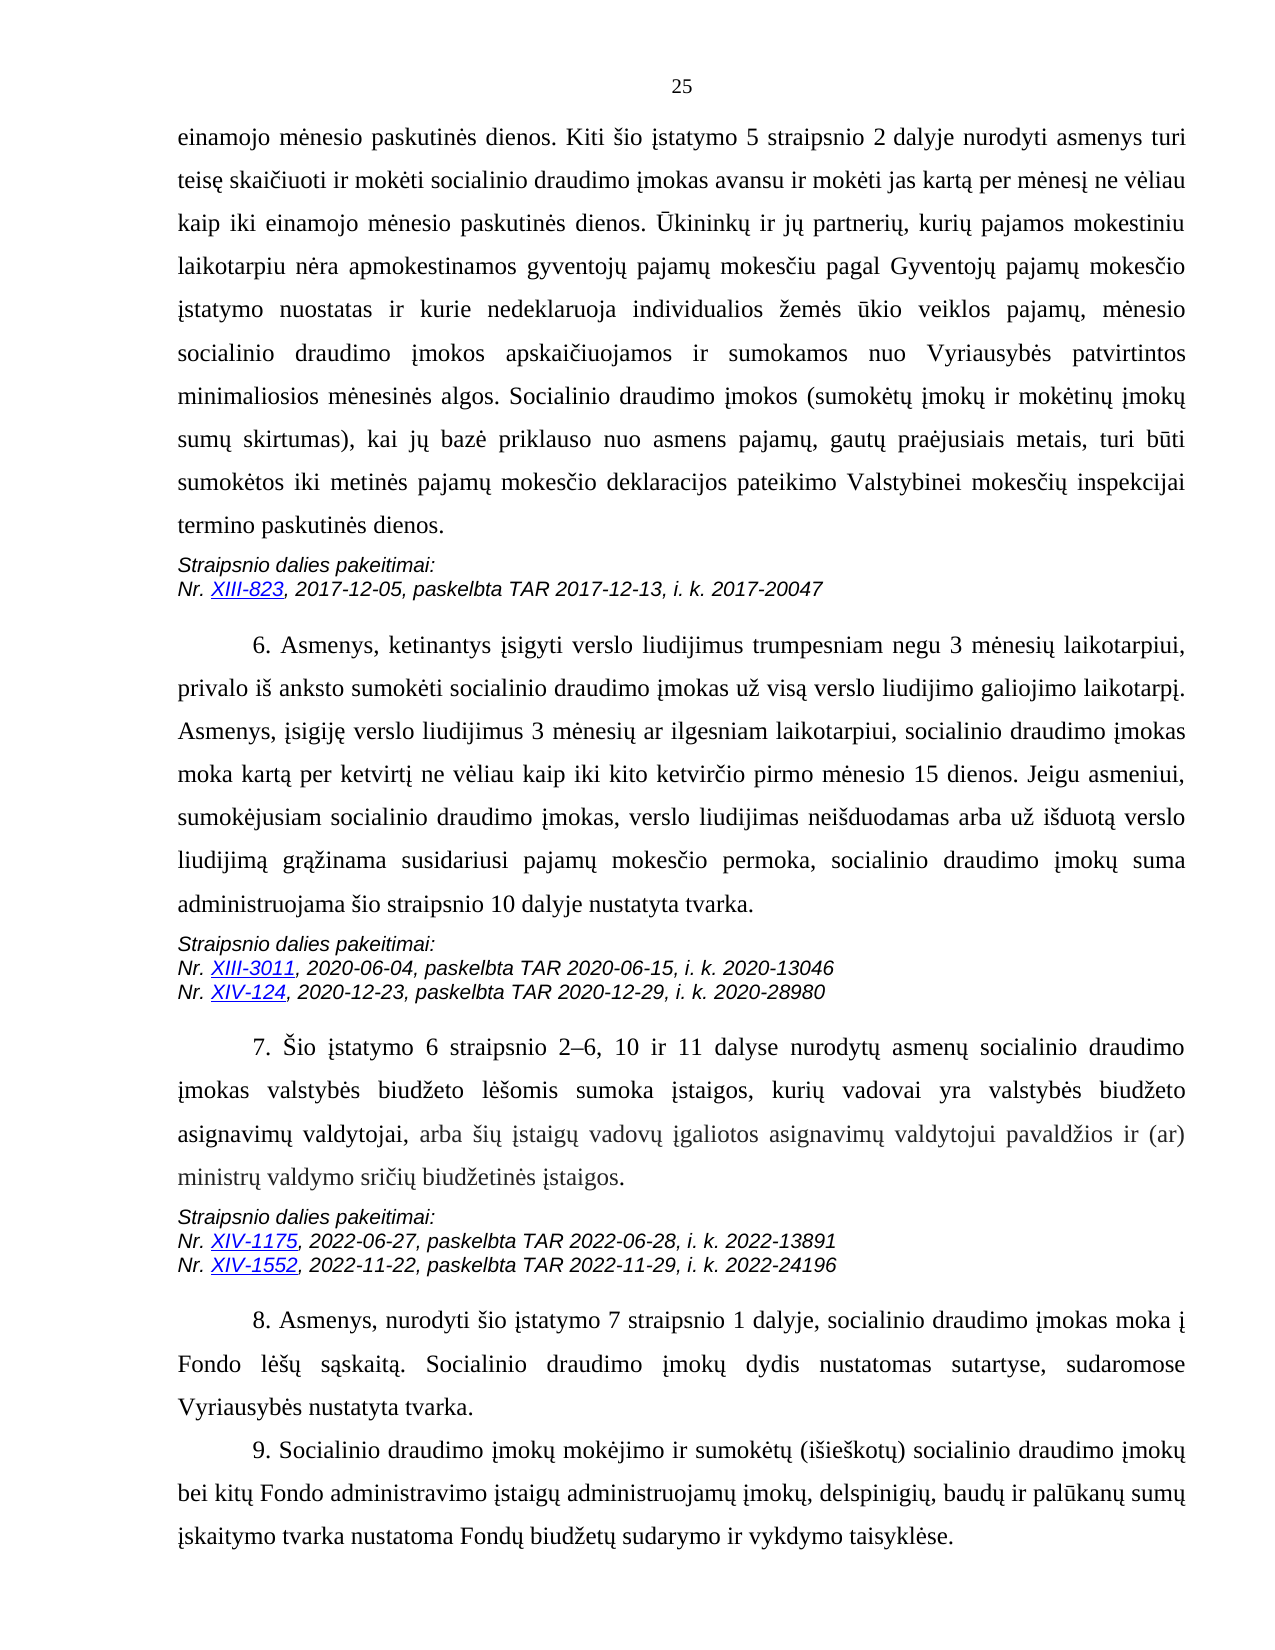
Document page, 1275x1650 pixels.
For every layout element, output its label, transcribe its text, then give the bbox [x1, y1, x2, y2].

text Straipsnio dalies pakeitimai: [177, 1205, 1186, 1229]
text einamojo mėnesio paskutinės dienos. Kiti šio įstatymo 5 straipsnio 2 dalyje nurodyti asmenys turi teisę skaičiuoti ir mokėti socialinio draudimo įmokas avansu ir mokėti jas kartą per mėnesį ne vėliau kaip iki einamojo mėnesio paskutinės dienos. Ūkininkų ir jų partnerių, kurių pajamos mokestiniu laikotarpiu nėra apmokestinamos gyventojų pajamų mokesčiu pagal Gyventojų pajamų mokesčio įstatymo nuostatas ir kurie nedeklaruoja individualios žemės ūkio veiklos pajamų, mėnesio socialinio draudimo įmokos apskaičiuojamos ir sumokamos nuo Vyriausybės patvirtintos minimaliosios mėnesinės algos. Socialinio draudimo įmokos (sumokėtų įmokų ir mokėtinų įmokų sumų skirtumas), kai jų bazė priklauso nuo asmens pajamų, gautų praėjusiais metais, turi būti sumokėtos iki metinės pajamų mokesčio deklaracijos pateikimo Valstybinei mokesčių inspekcijai termino paskutinės dienos. [177, 122, 1186, 539]
text Straipsnio dalies pakeitimai: [177, 932, 1186, 956]
text Straipsnio dalies pakeitimai: [177, 553, 1186, 577]
text 7. Šio įstatymo 6 straipsnio 2–6, 10 ir 11 dalyse nurodytų asmenų socialinio draudimo įmokas valstybės biudžeto lėšomis sumoka įstaigos, kurių vadovai yra valstybės biudžeto asignavimų valdytojai, arba šių įstaigų vadovų įgaliotos asignavimų valdytojui pavaldžios ir (ar) ministrų valdymo sričių biudžetinės įstaigos. [177, 1032, 1186, 1191]
text 9. Socialinio draudimo įmokų mokėjimo ir sumokėtų (išieškotų) socialinio draudimo įmokų bei kitų Fondo administravimo įstaigų administruojamų įmokų, delspinigių, baudų ir palūkanų sumų įskaitymo tvarka nustatoma Fondų biudžetų sudarymo ir vykdymo taisyklėse. [177, 1435, 1186, 1550]
text 8. Asmenys, nurodyti šio įstatymo 7 straipsnio 1 dalyje, socialinio draudimo įmokas moka į Fondo lėšų sąskaitą. Socialinio draudimo įmokų dydis nustatomas sutartyse, sudaromose Vyriausybės nustatyta tvarka. [177, 1306, 1186, 1421]
text Nr. XIV-124, 2020-12-23, paskelbta TAR 2020-12-29, i. k. 2020-28980 [177, 980, 1186, 1004]
text Nr. XIII-823, 2017-12-05, paskelbta TAR 2017-12-13, i. k. 2017-20047 [177, 577, 1186, 601]
text Nr. XIV-1175, 2022-06-27, paskelbta TAR 2022-06-28, i. k. 2022-13891 [177, 1229, 1186, 1253]
text 6. Asmenys, ketinantys įsigyti verslo liudijimus trumpesniam negu 3 mėnesių laikotarpiui, privalo iš anksto sumokėti socialinio draudimo įmokas už visą verslo liudijimo galiojimo laikotarpį. Asmenys, įsigiję verslo liudijimus 3 mėnesių ar ilgesniam laikotarpiui, socialinio draudimo įmokas moka kartą per ketvirtį ne vėliau kaip iki kito ketvirčio pirmo mėnesio 15 dienos. Jeigu asmeniui, sumokėjusiam socialinio draudimo įmokas, verslo liudijimas neišduodamas arba už išduotą verslo liudijimą grąžinama susidariusi pajamų mokesčio permoka, socialinio draudimo įmokų suma administruojama šio straipsnio 10 dalyje nustatyta tvarka. [177, 630, 1186, 917]
text Nr. XIII-3011, 2020-06-04, paskelbta TAR 2020-06-15, i. k. 2020-13046 [177, 956, 1186, 980]
text Nr. XIV-1552, 2022-11-22, paskelbta TAR 2022-11-29, i. k. 2022-24196 [177, 1253, 1186, 1277]
